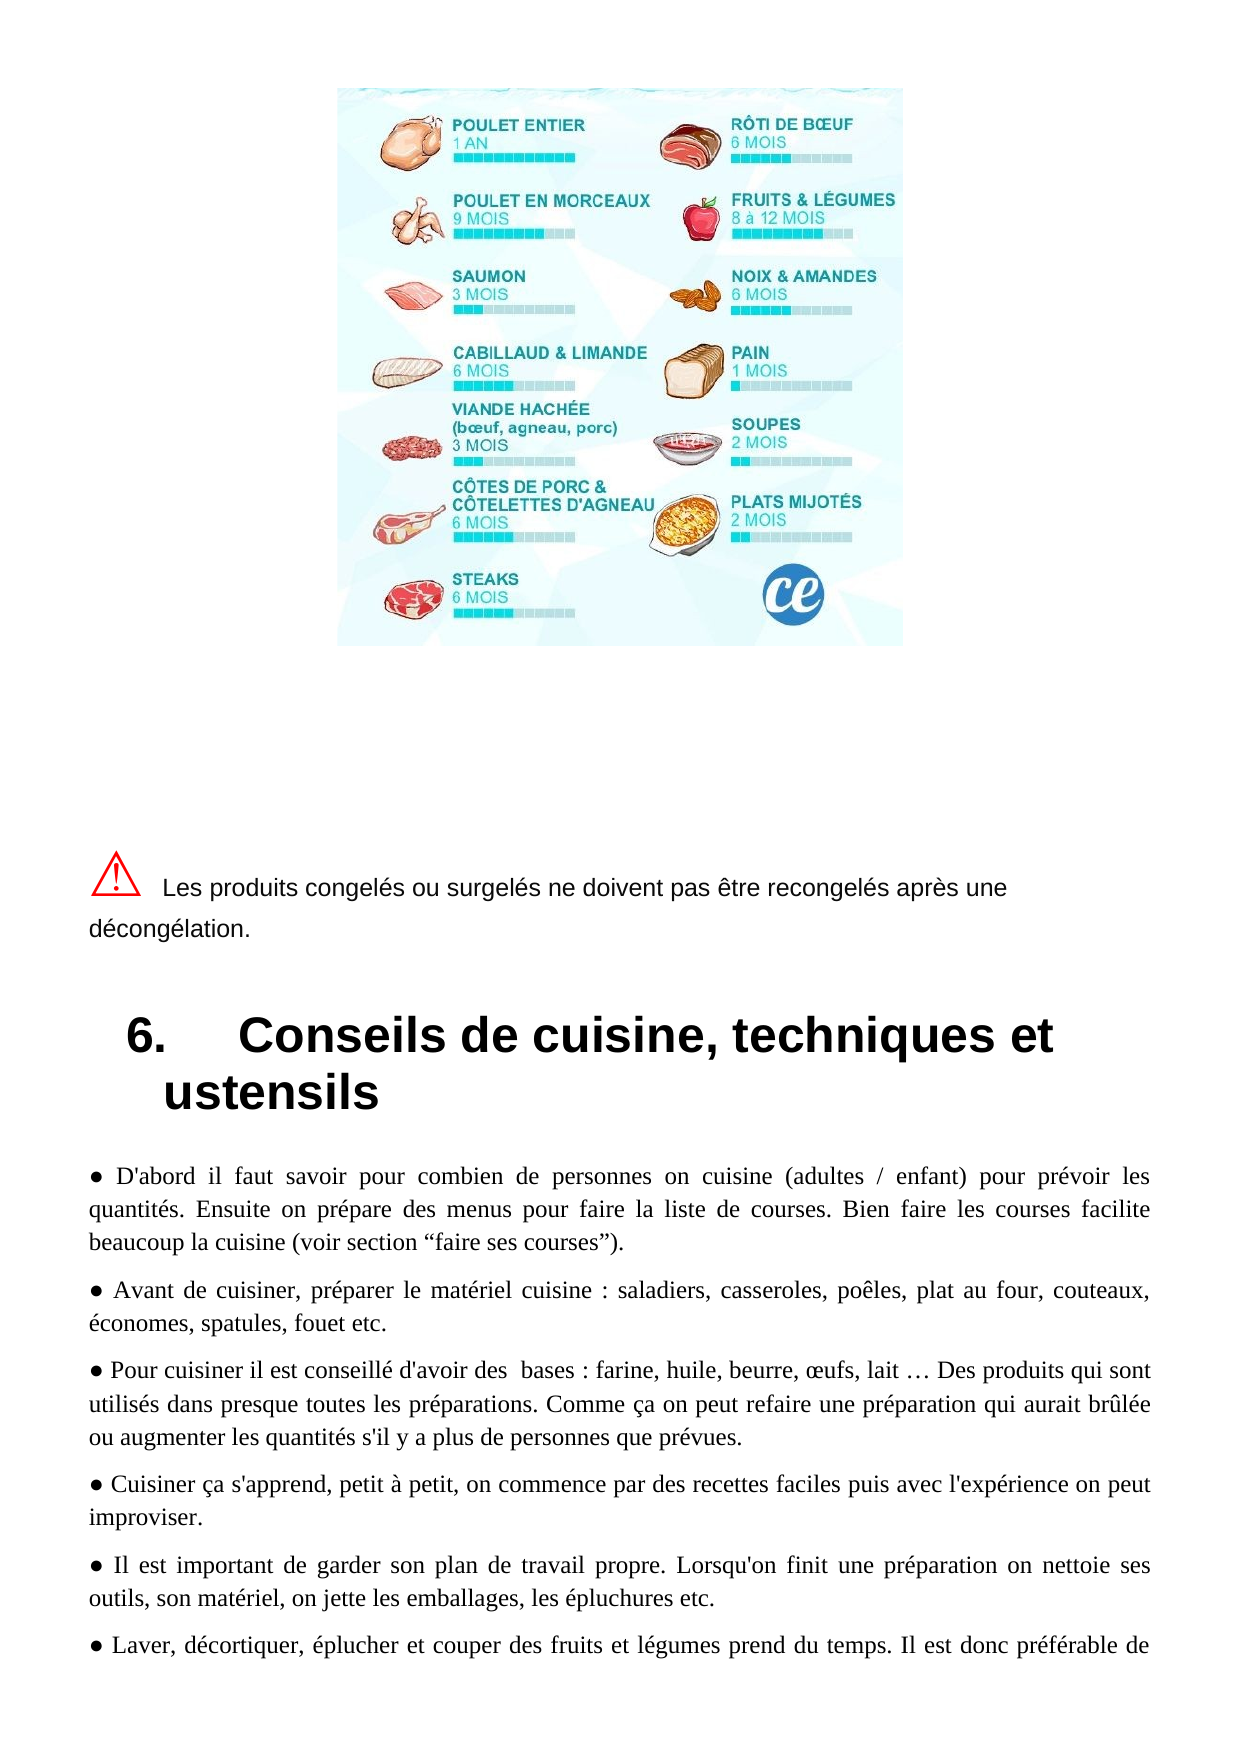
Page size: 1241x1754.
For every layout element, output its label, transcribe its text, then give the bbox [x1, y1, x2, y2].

text ⚠ Les produits congelés ou surgelés ne doivent pas être recongelés après une décongélation. [88, 838, 1152, 976]
text ● D'abord il faut savoir pour combien de personnes on cuisine (adultes / enfant) pour prévoir les quantités. Ensuite on prépare des menus pour faire la liste de courses. Bien faire les courses facilite beaucoup la cuisine (voir section “faire ses courses”). [88, 1161, 1152, 1256]
text ● Il est important de garder son plan de travail propre. Lorsqu'on finit une préparation on nettoie ses outils, son matériel, on jette les emballages, les épluchures etc. [88, 1550, 1152, 1612]
picture [337, 88, 903, 646]
text ● Avant de cuisiner, préparer le matériel cuisine : saladiers, casseroles, poêles, plat au four, couteaux, économes, spatules, fouet etc. [88, 1275, 1152, 1337]
text ● Cuisiner ça s'apprend, petit à petit, on commence par des recettes faciles puis avec l'expérience on peut improviser. [88, 1469, 1152, 1531]
subtitle Conseils de cuisine, techniques et ustensils [126, 1005, 1152, 1120]
text ● Laver, décortiquer, éplucher et couper des fruits et légumes prend du temps. Il est donc préférable de [88, 1631, 1152, 1659]
text ● Pour cuisiner il est conseillé d'avoir des bases : farine, huile, beurre, œufs, lait … Des produits qui sont utilisés dans presque toutes les préparations. Comme ça on peut refaire une préparation qui aurait brûlée ou augmenter les quantités s'il y a plus de personnes que prévues. [88, 1356, 1152, 1450]
